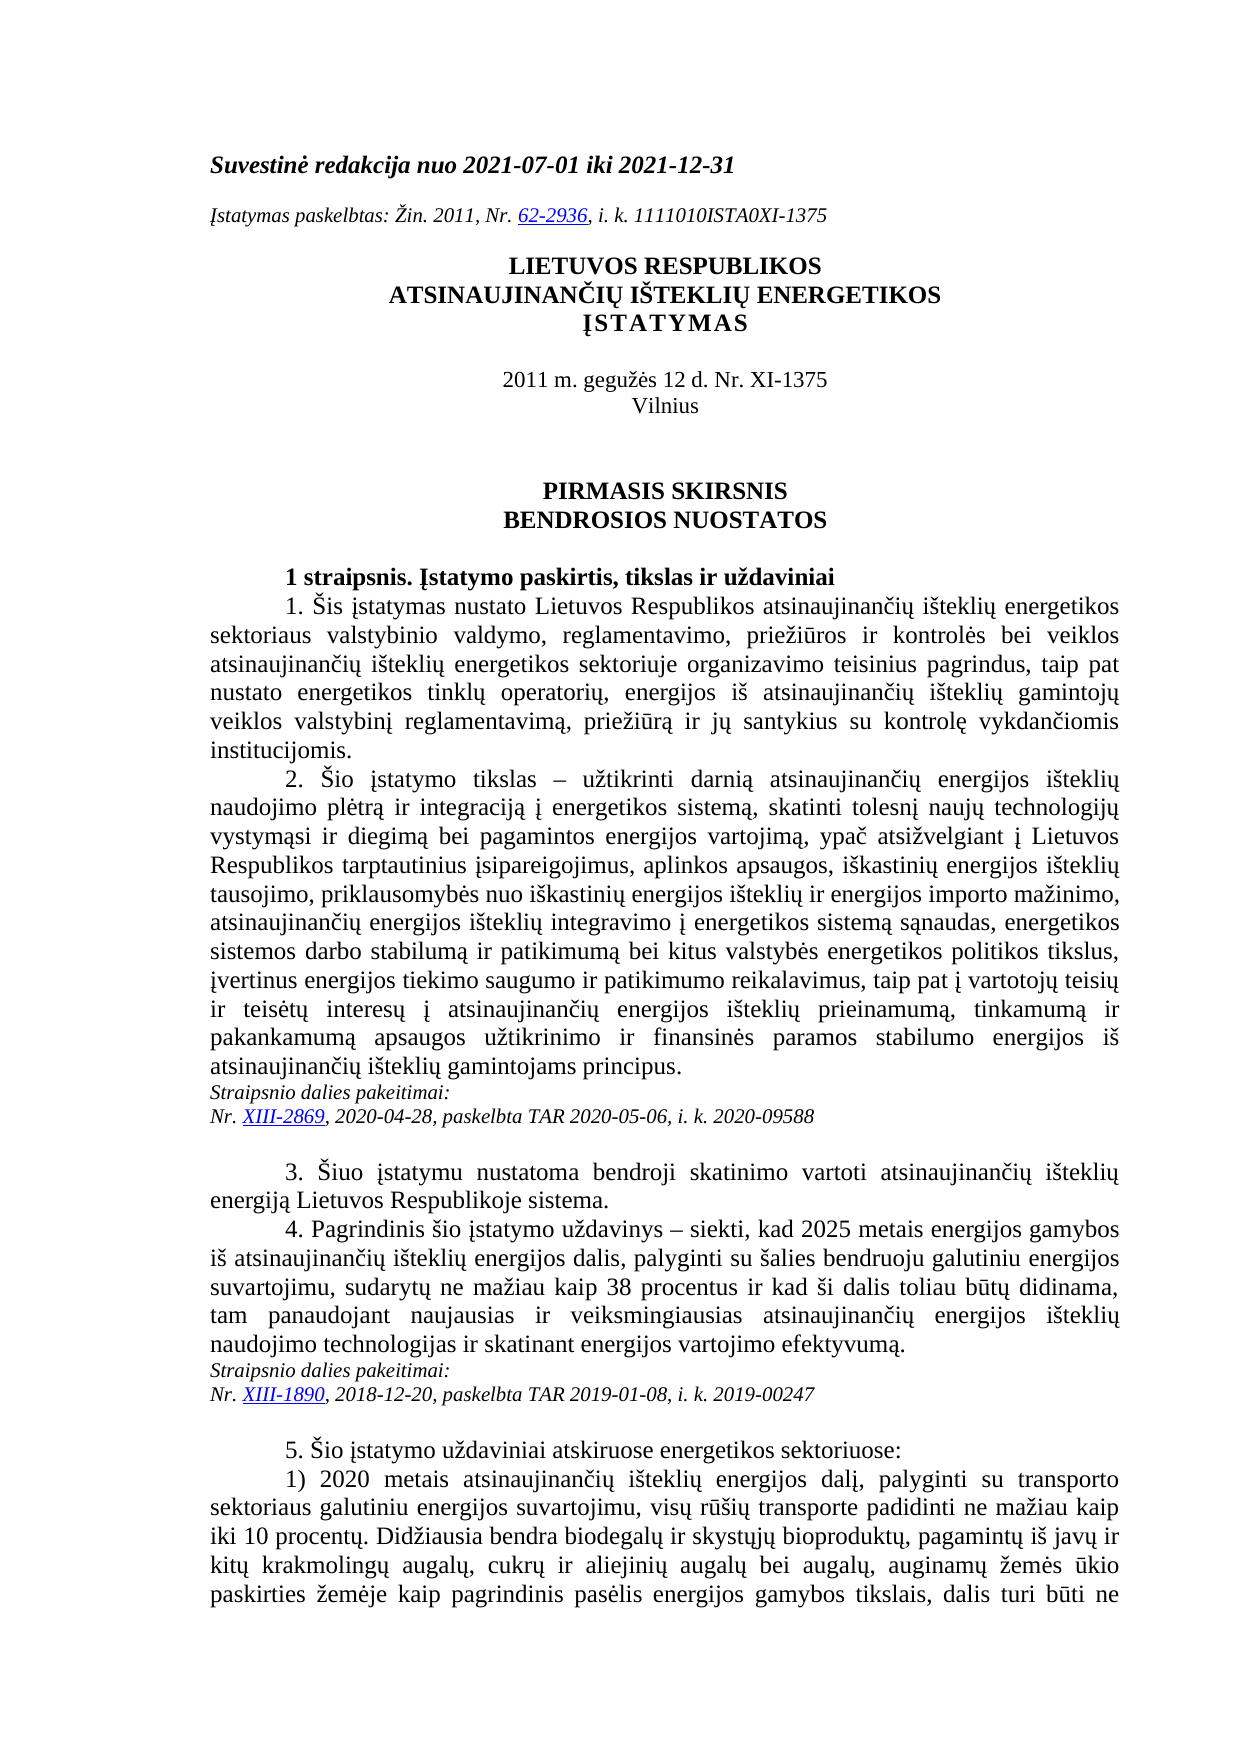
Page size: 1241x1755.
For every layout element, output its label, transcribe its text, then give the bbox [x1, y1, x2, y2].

text Nr. XIII-1890, 2018-12-20, paskelbta TAR 2019-01-08, i. k. 2019-00247 [210, 1382, 1120, 1406]
text 1. Šis įstatymas nustato Lietuvos Respublikos atsinaujinančių išteklių energetikos sektoriaus valstybinio valdymo, reglamentavimo, priežiūros ir kontrolės bei veiklos atsinaujinančių išteklių energetikos sektoriuje organizavimo teisinius pagrindus, taip pat nustato energetikos tinklų operatorių, energijos iš atsinaujinančių išteklių gamintojų veiklos valstybinį reglamentavimą, priežiūrą ir jų santykius su kontrolę vykdančiomis institucijomis. [210, 591, 1120, 764]
text 1 straipsnis. Įstatymo paskirtis, tikslas ir uždaviniai [210, 562, 1120, 591]
text 2. Šio įstatymo tikslas – užtikrinti darnią atsinaujinančių energijos išteklių naudojimo plėtrą ir integraciją į energetikos sistemą, skatinti tolesnį naujų technologijų vystymąsi ir diegimą bei pagamintos energijos vartojimą, ypač atsižvelgiant į Lietuvos Respublikos tarptautinius įsipareigojimus, aplinkos apsaugos, iškastinių energijos išteklių tausojimo, priklausomybės nuo iškastinių energijos išteklių ir energijos importo mažinimo, atsinaujinančių energijos išteklių integravimo į energetikos sistemą sąnaudas, energetikos sistemos darbo stabilumą ir patikimumą bei kitus valstybės energetikos politikos tikslus, įvertinus energijos tiekimo saugumo ir patikimumo reikalavimus, taip pat į vartotojų teisių ir teisėtų interesų į atsinaujinančių energijos išteklių prieinamumą, tinkamumą ir pakankamumą apsaugos užtikrinimo ir finansinės paramos stabilumo energijos iš atsinaujinančių išteklių gamintojams principus. [210, 764, 1120, 1080]
text 1) 2020 metais atsinaujinančių išteklių energijos dalį, palyginti su transporto sektoriaus galutiniu energijos suvartojimu, visų rūšių transporte padidinti ne mažiau kaip iki 10 procentų. Didžiausia bendra biodegalų ir skystųjų bioproduktų, pagamintų iš javų ir kitų krakmolingų augalų, cukrų ir aliejinių augalų bei augalų, auginamų žemės ūkio paskirties žemėje kaip pagrindinis pasėlis energijos gamybos tikslais, dalis turi būti ne [210, 1464, 1120, 1607]
text BENDROSIOS NUOSTATOS [210, 505, 1120, 534]
text Nr. XIII-2869, 2020-04-28, paskelbta TAR 2020-05-06, i. k. 2020-09588 [210, 1104, 1120, 1128]
text 4. Pagrindinis šio įstatymo uždavinys – siekti, kad 2025 metais energijos gamybos iš atsinaujinančių išteklių energijos dalis, palyginti su šalies bendruoju galutiniu energijos suvartojimu, sudarytų ne mažiau kaip 38 procentus ir kad ši dalis toliau būtų didinama, tam panaudojant naujausias ir veiksmingiausias atsinaujinančių energijos išteklių naudojimo technologijas ir skatinant energijos vartojimo efektyvumą. [210, 1214, 1120, 1358]
text Straipsnio dalies pakeitimai: [210, 1080, 1120, 1104]
text 2011 m. gegužės 12 d. Nr. XI-1375 Vilnius [210, 366, 1120, 419]
text 3. Šiuo įstatymu nustatoma bendroji skatinimo vartoti atsinaujinančių išteklių energiją Lietuvos Respublikoje sistema. [210, 1157, 1120, 1214]
text PIRMASIS SKIRSNIS [210, 476, 1120, 505]
text Straipsnio dalies pakeitimai: [210, 1358, 1120, 1382]
text Suvestinė redakcija nuo 2021-07-01 iki 2021-12-31 [210, 150, 1120, 179]
text Įstatymas paskelbtas: Žin. 2011, Nr. 62-2936, i. k. 1111010ISTA0XI-1375 [210, 203, 1120, 227]
text 5. Šio įstatymo uždaviniai atskiruose energetikos sektoriuose: [210, 1435, 1120, 1464]
text LIETUVOS RESPUBLIKOS ATSINAUJINANČIŲ IŠTEKLIŲ ENERGETIKOS ĮSTATYMAS [210, 251, 1120, 337]
